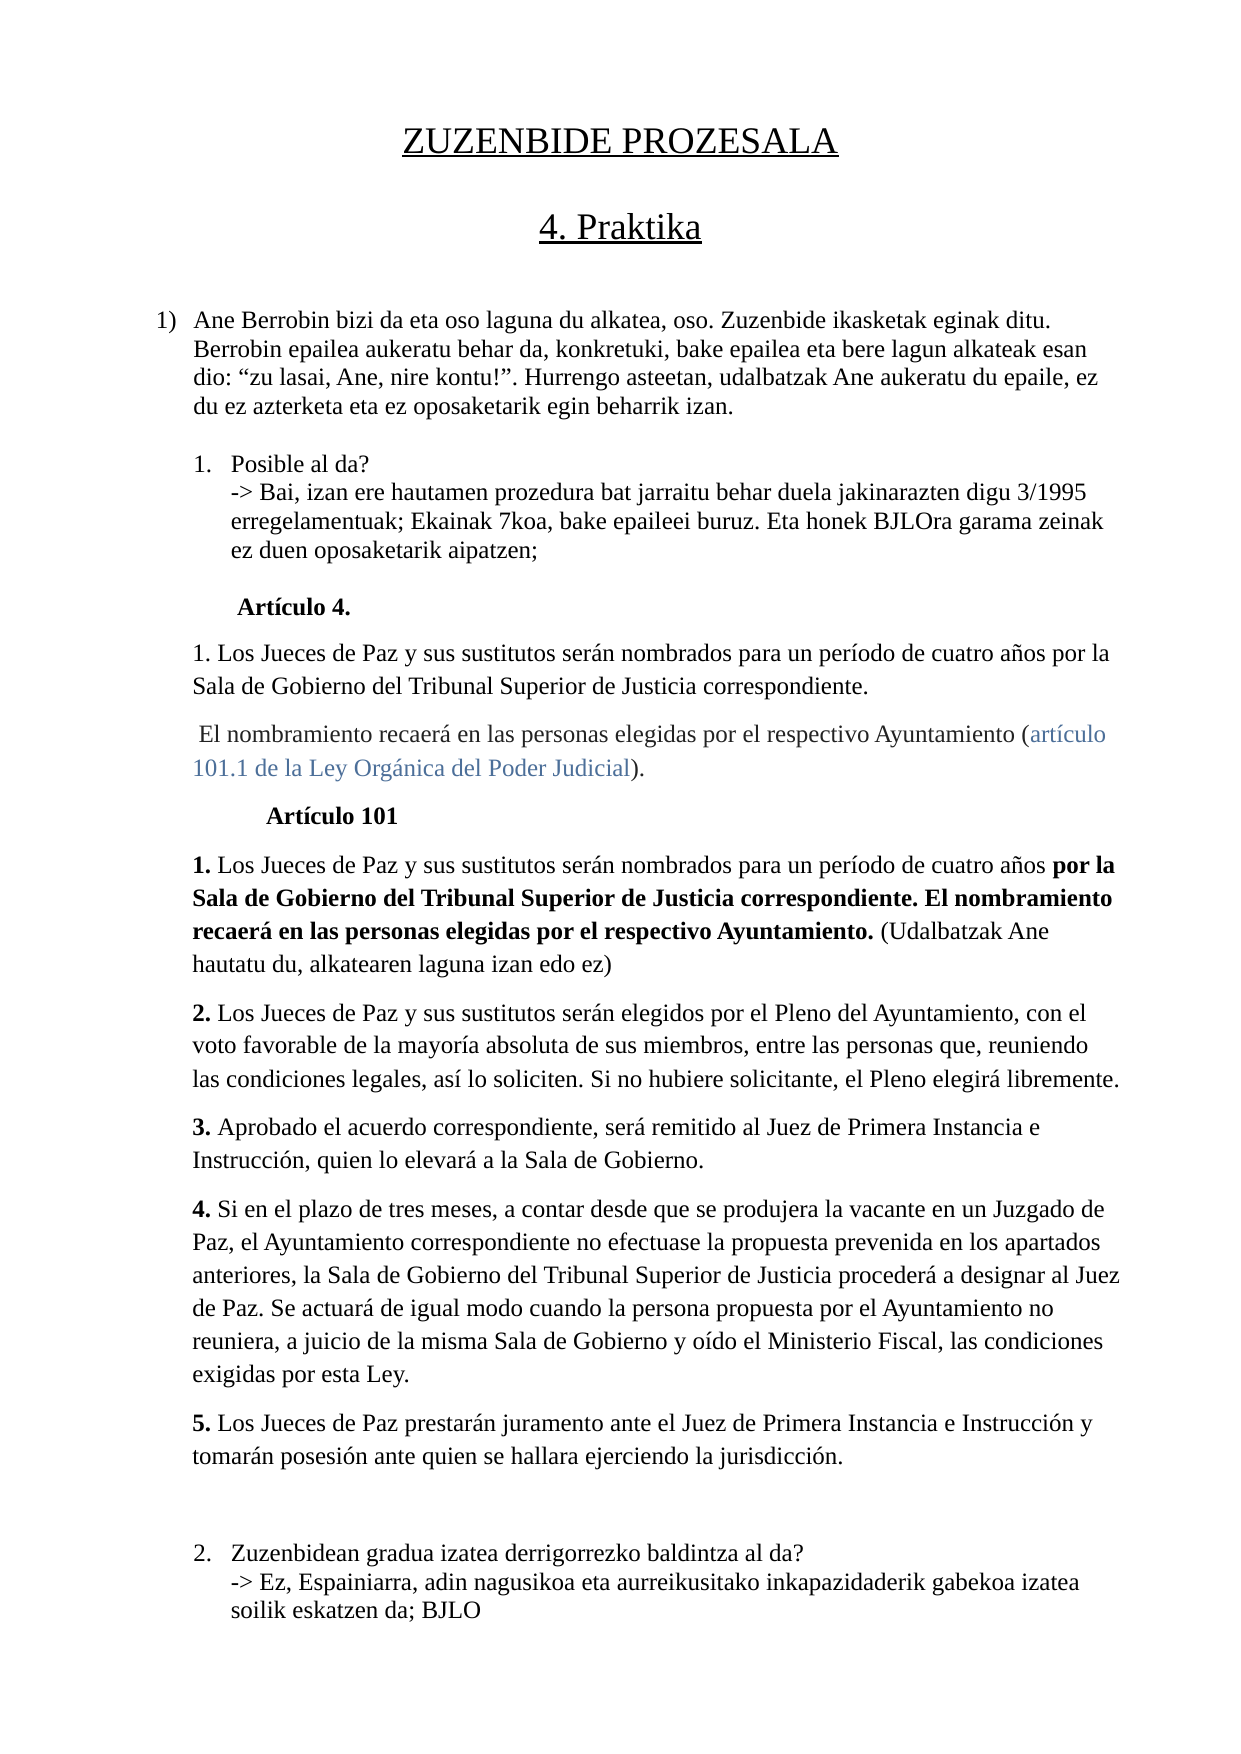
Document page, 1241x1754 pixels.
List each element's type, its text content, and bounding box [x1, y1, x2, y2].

text 3. Aprobado el acuerdo correspondiente, será remitido al Juez de Primera Instancia e Instrucción, quien lo elevará a la Sala de Gobierno. [118, 1112, 1122, 1174]
text 1. Los Jueces de Paz y sus sustitutos serán nombrados para un período de cuatro años por la Sala de Gobierno del Tribunal Superior de Justicia correspondiente. El nombramiento recaerá en las personas elegidas por el respectivo Ayuntamiento. (Udalbatzak Ane hautatu du, alkatearen laguna izan edo ez) [118, 850, 1122, 978]
list Posible al da? [193, 449, 1122, 477]
text Artículo 101 [118, 801, 1122, 830]
list Ane Berrobin bizi da eta oso laguna du alkatea, oso. Zuzenbide ikasketak eginak ditu. Berrobin epailea aukeratu behar da, konkretuki, bake epailea eta bere lagun alkateak esan dio: “zu lasai, Ane, nire kontu!”. Hurrengo asteetan, udalbatzak Ane aukeratu du epaile, ez du ez azterketa eta ez oposaketarik egin beharrik izan. [156, 305, 1122, 420]
list Zuzenbidean gradua izatea derrigorrezko baldintza al da? [193, 1538, 1122, 1567]
text ZUZENBIDE PROZESALA [118, 118, 1122, 161]
list Artículo 4. [193, 592, 1122, 621]
text 4. Praktika [118, 204, 1122, 247]
text 4. Si en el plazo de tres meses, a contar desde que se produjera la vacante en un Juzgado de Paz, el Ayuntamiento correspondiente no efectuase la propuesta prevenida en los apartados anteriores, la Sala de Gobierno del Tribunal Superior de Justicia procederá a designar al Juez de Paz. Se actuará de igual modo cuando la persona propuesta por el Ayuntamiento no reuniera, a juicio de la misma Sala de Gobierno y oído el Ministerio Fiscal, las condiciones exigidas por esta Ley. [118, 1194, 1122, 1388]
text 5. Los Jueces de Paz prestarán juramento ante el Juez de Primera Instancia e Instrucción y tomarán posesión ante quien se hallara ejerciendo la jurisdicción. [118, 1408, 1122, 1469]
text 2. Los Jueces de Paz y sus sustitutos serán elegidos por el Pleno del Ayuntamiento, con el voto favorable de la mayoría absoluta de sus miembros, entre las personas que, reuniendo las condiciones legales, así lo soliciten. Si no hubiere solicitante, el Pleno elegirá libremente. [118, 998, 1122, 1092]
list -> Ez, Espainiarra, adin nagusikoa eta aurreikusitako inkapazidaderik gabekoa izatea soilik eskatzen da; BJLO [193, 1567, 1122, 1624]
text El nombramiento recaerá en las personas elegidas por el respectivo Ayuntamiento (artículo 101.1 de la Ley Orgánica del Poder Judicial). [118, 719, 1122, 781]
text 1. Los Jueces de Paz y sus sustitutos serán nombrados para un período de cuatro años por la Sala de Gobierno del Tribunal Superior de Justicia correspondiente. [118, 638, 1122, 700]
list -> Bai, izan ere hautamen prozedura bat jarraitu behar duela jakinarazten digu 3/1995 erregelamentuak; Ekainak 7koa, bake epaileei buruz. Eta honek BJLOra garama zeinak ez duen oposaketarik aipatzen; [193, 477, 1122, 564]
